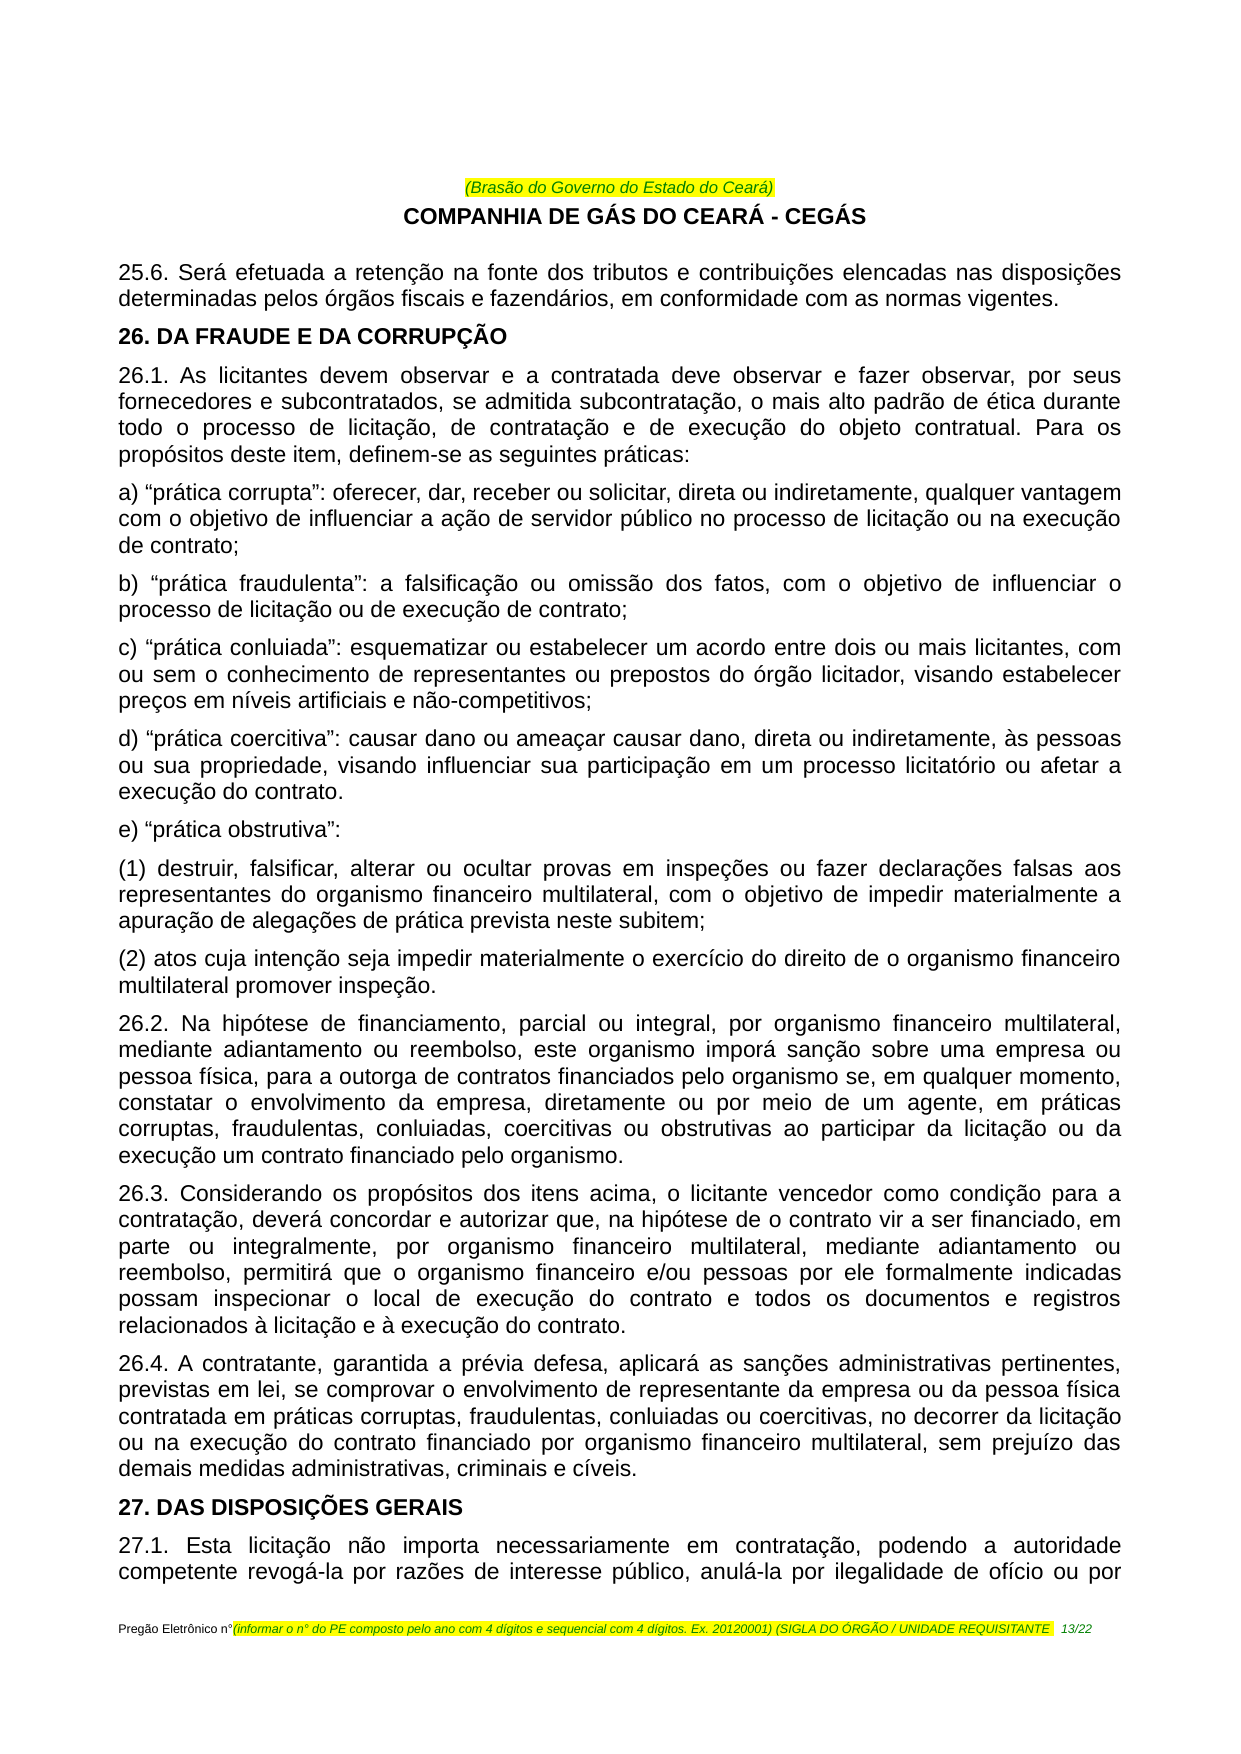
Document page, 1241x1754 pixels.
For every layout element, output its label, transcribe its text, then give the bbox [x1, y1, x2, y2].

text b) “prática fraudulenta”: a falsificação ou omissão dos fatos, com o objetivo de influenciar o processo de licitação ou de execução de contrato; [118, 570, 1122, 622]
text 25.6. Será efetuada a retenção na fonte dos tributos e contribuições elencadas nas disposições determinadas pelos órgãos fiscais e fazendários, em conformidade com as normas vigentes. [118, 259, 1122, 311]
text c) “prática conluiada”: esquematizar ou estabelecer um acordo entre dois ou mais licitantes, com ou sem o conhecimento de representantes ou prepostos do órgão licitador, visando estabelecer preços em níveis artificiais e não-competitivos; [118, 634, 1122, 713]
text 27. DAS DISPOSIÇÕES GERAIS [118, 1494, 1122, 1520]
text (1) destruir, falsificar, alterar ou ocultar provas em inspeções ou fazer declarações falsas aos representantes do organismo financeiro multilateral, com o objetivo de impedir materialmente a apuração de alegações de prática prevista neste subitem; [118, 854, 1122, 933]
text 26.3. Considerando os propósitos dos itens acima, o licitante vencedor como condição para a contratação, deverá concordar e autorizar que, na hipótese de o contrato vir a ser financiado, em parte ou integralmente, por organismo financeiro multilateral, mediante adiantamento ou reembolso, permitirá que o organismo financeiro e/ou pessoas por ele formalmente indicadas possam inspecionar o local de execução do contrato e todos os documentos e registros relacionados à licitação e à execução do contrato. [118, 1180, 1122, 1338]
text 26.1. As licitantes devem observar e a contratada deve observar e fazer observar, por seus fornecedores e subcontratados, se admitida subcontratação, o mais alto padrão de ética durante todo o processo de licitação, de contratação e de execução do objeto contratual. Para os propósitos deste item, definem-se as seguintes práticas: [118, 362, 1122, 467]
text 26.4. A contratante, garantida a prévia defesa, aplicará as sanções administrativas pertinentes, previstas em lei, se comprovar o envolvimento de representante da empresa ou da pessoa física contratada em práticas corruptas, fraudulentas, conluiadas ou coercitivas, no decorrer da licitação ou na execução do contrato financiado por organismo financeiro multilateral, sem prejuízo das demais medidas administrativas, criminais e cíveis. [118, 1350, 1122, 1482]
text 26. DA FRAUDE E DA CORRUPÇÃO [118, 323, 1122, 350]
text 27.1. Esta licitação não importa necessariamente em contratação, podendo a autoridade competente revogá-la por razões de interesse público, anulá-la por ilegalidade de ofício ou por [118, 1532, 1122, 1584]
text d) “prática coercitiva”: causar dano ou ameaçar causar dano, direta ou indiretamente, às pessoas ou sua propriedade, visando influenciar sua participação em um processo licitatório ou afetar a execução do contrato. [118, 725, 1122, 804]
text (2) atos cuja intenção seja impedir materialmente o exercício do direito de o organismo financeiro multilateral promover inspeção. [118, 945, 1122, 998]
text e) “prática obstrutiva”: [118, 816, 1122, 843]
text 26.2. Na hipótese de financiamento, parcial ou integral, por organismo financeiro multilateral, mediante adiantamento ou reembolso, este organismo imporá sanção sobre uma empresa ou pessoa física, para a outorga de contratos financiados pelo organismo se, em qualquer momento, constatar o envolvimento da empresa, diretamente ou por meio de um agente, em práticas corruptas, fraudulentas, conluiadas, coercitivas ou obstrutivas ao participar da licitação ou da execução um contrato financiado pelo organismo. [118, 1010, 1122, 1168]
text a) “prática corrupta”: oferecer, dar, receber ou solicitar, direta ou indiretamente, qualquer vantagem com o objetivo de influenciar a ação de servidor público no processo de licitação ou na execução de contrato; [118, 479, 1122, 558]
